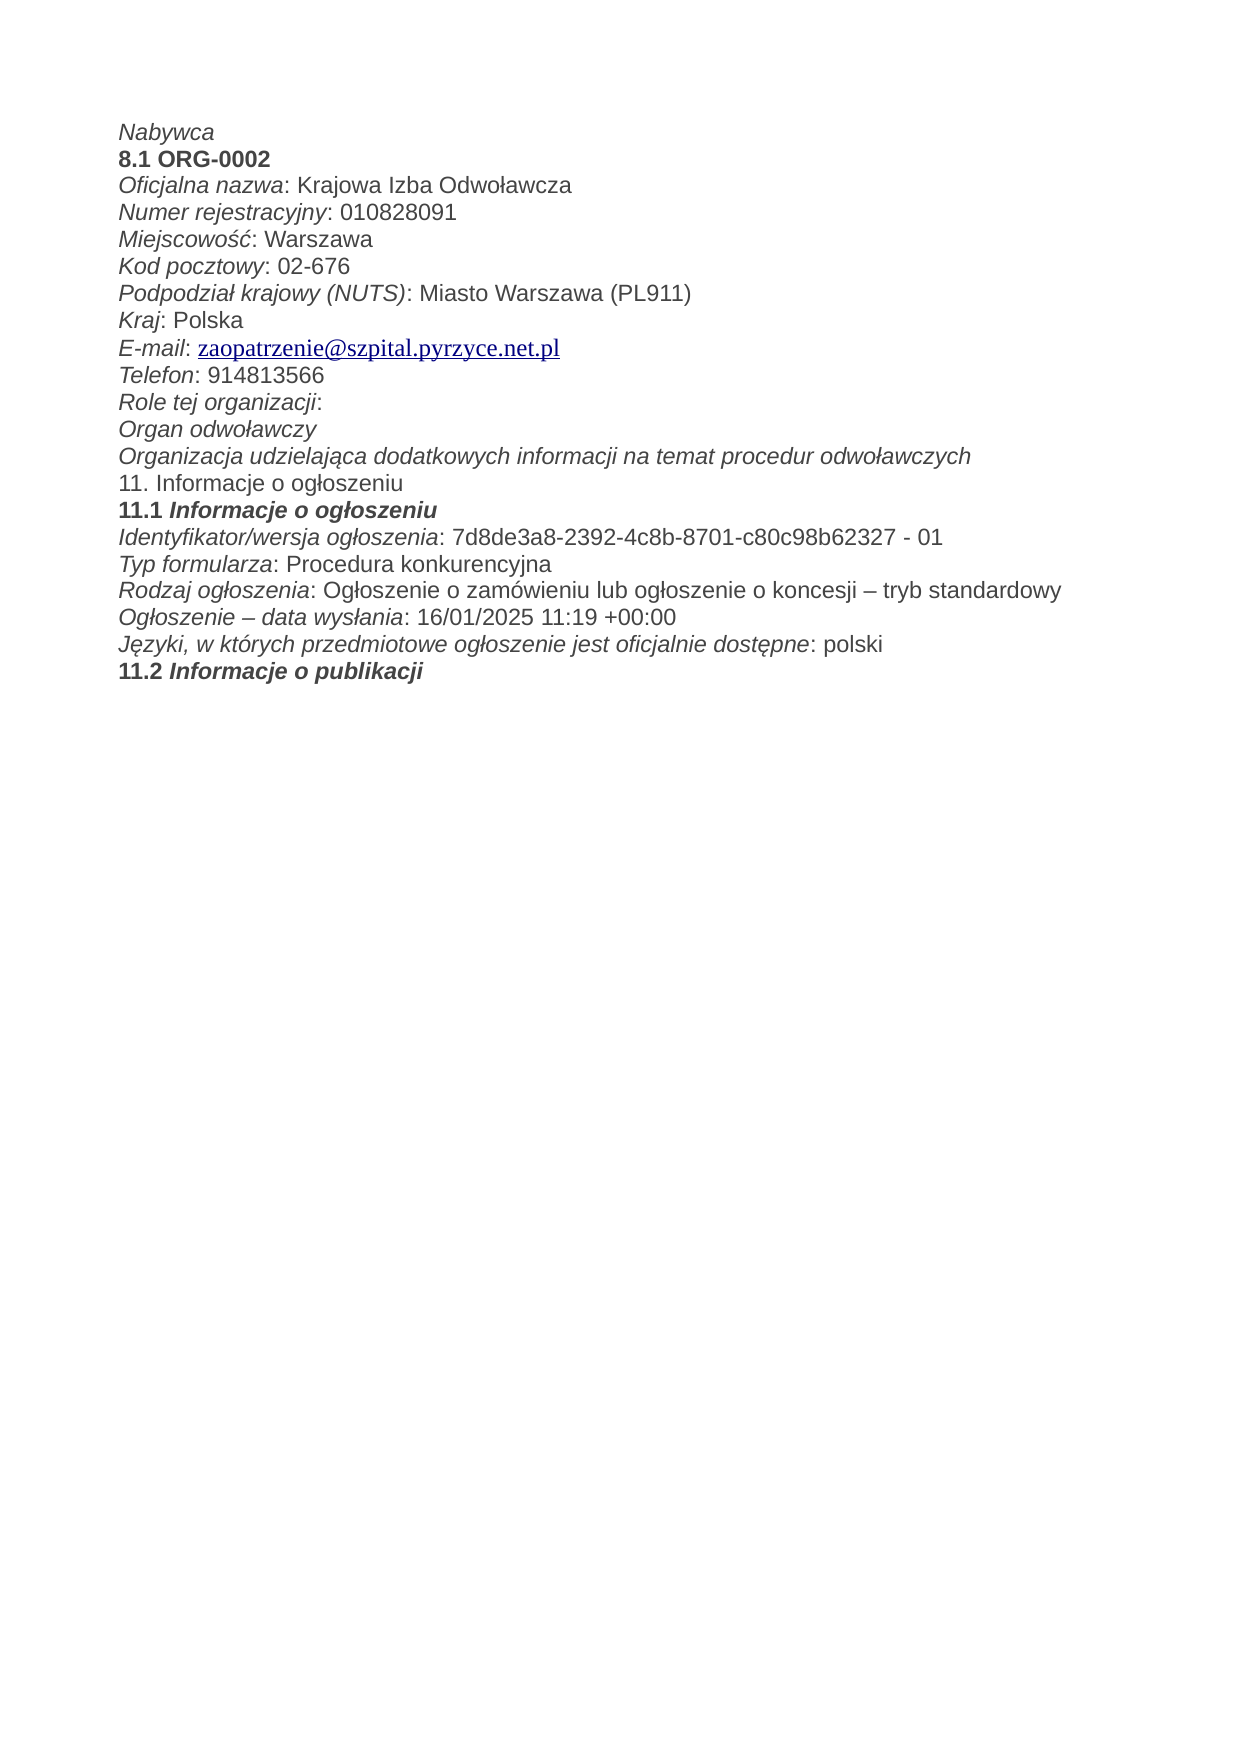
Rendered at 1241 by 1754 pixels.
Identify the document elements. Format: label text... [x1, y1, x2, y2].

text Identyfikator/wersja ogłoszenia: 7d8de3a8-2392-4c8b-8701-c80c98b62327 - 01 [118, 523, 1122, 550]
text Kraj: Polska [118, 306, 1122, 333]
subtitle 11. Informacje o ogłoszeniu [118, 469, 1122, 496]
subtitle 8.1 ORG-0002 [118, 145, 1122, 172]
text Numer rejestracyjny: 010828091 [118, 199, 1122, 226]
text Kod pocztowy: 02-676 [118, 252, 1122, 279]
text Typ formularza: Procedura konkurencyjna [118, 550, 1122, 577]
text Organizacja udzielająca dodatkowych informacji na temat procedur odwoławczych [118, 442, 1122, 469]
text Oficjalna nazwa: Krajowa Izba Odwoławcza [118, 172, 1122, 199]
text Rodzaj ogłoszenia: Ogłoszenie o zamówieniu lub ogłoszenie o koncesji – tryb standardowy [118, 577, 1122, 604]
text Nabywca [118, 118, 1122, 145]
text Podpodział krajowy (NUTS): Miasto Warszawa (PL911) [118, 279, 1122, 306]
text Role tej organizacji: [118, 389, 1122, 416]
text Miejscowość: Warszawa [118, 226, 1122, 252]
text Języki, w których przedmiotowe ogłoszenie jest oficjalnie dostępne: polski [118, 631, 1122, 657]
text Telefon: 914813566 [118, 362, 1122, 389]
text Ogłoszenie – data wysłania: 16/01/2025 11:19 +00:00 [118, 604, 1122, 631]
text E-mail: zaopatrzenie@szpital.pyrzyce.net.pl [118, 333, 1122, 362]
subtitle 11.1 Informacje o ogłoszeniu [118, 496, 1122, 523]
text Organ odwoławczy [118, 416, 1122, 442]
subtitle 11.2 Informacje o publikacji [118, 657, 1122, 684]
